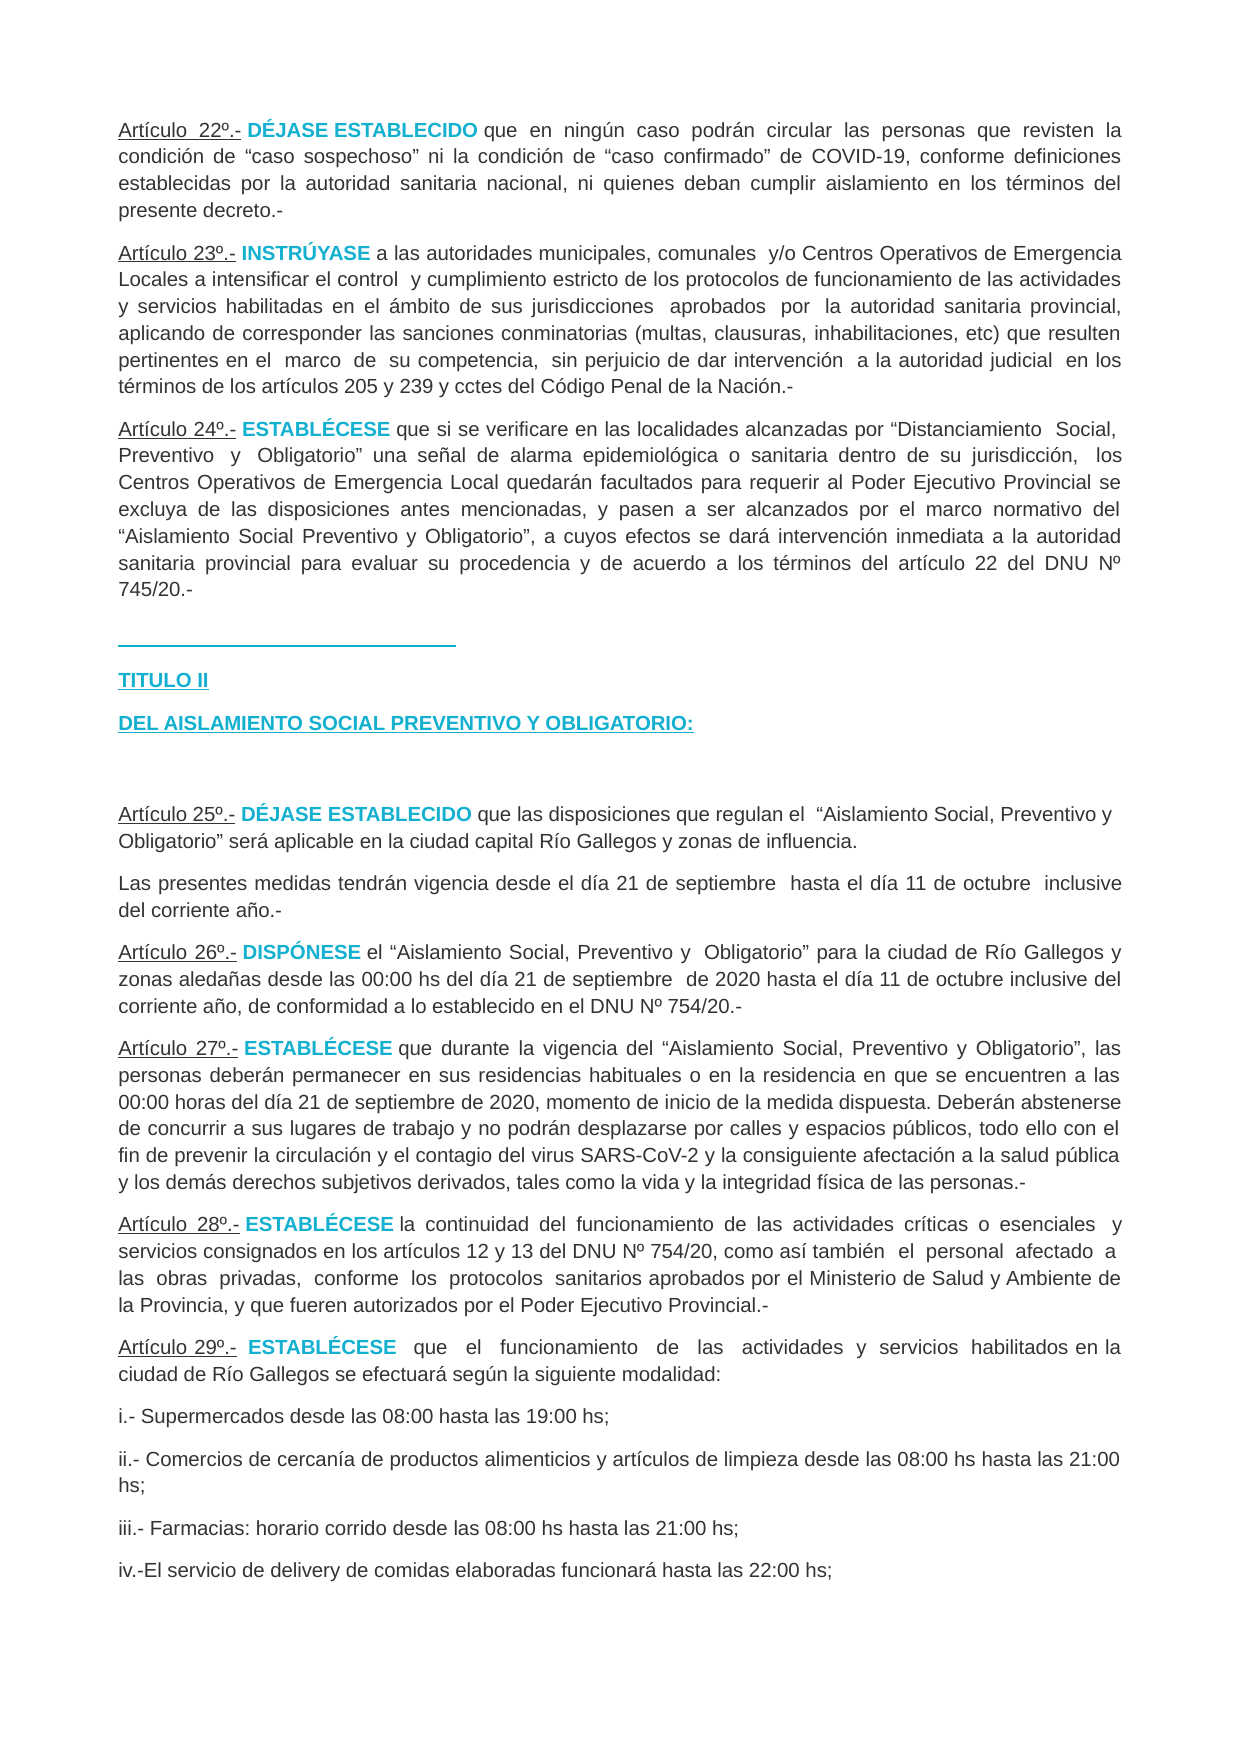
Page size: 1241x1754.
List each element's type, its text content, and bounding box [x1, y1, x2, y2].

text Artículo 27º.- ESTABLÉCESE que durante la vigencia del “Aislamiento Social, Preventivo y Obligatorio”, las personas deberán permanecer en sus residencias habituales o en la residencia en que se encuentren a las 00:00 horas del día 21 de septiembre de 2020, momento de inicio de la medida dispuesta. Deberán abstenerse de concurrir a sus lugares de trabajo y no podrán desplazarse por calles y espacios públicos, todo ello con el fin de prevenir la circulación y el contagio del virus SARS-CoV-2 y la consiguiente afectación a la salud pública y los demás derechos subjetivos derivados, tales como la vida y la integridad física de las personas.- [118, 1036, 1122, 1194]
text Artículo 24º.- ESTABLÉCESE que si se verificare en las localidades alcanzadas por “Distanciamiento Social, Preventivo y Obligatorio” una señal de alarma epidemiológica o sanitaria dentro de su jurisdicción, los Centros Operativos de Emergencia Local quedarán facultados para requerir al Poder Ejecutivo Provincial se excluya de las disposiciones antes mencionadas, y pasen a ser alcanzados por el marco normativo del “Aislamiento Social Preventivo y Obligatorio”, a cuyos efectos se dará intervención inmediata a la autoridad sanitaria provincial para evaluar su procedencia y de acuerdo a los términos del artículo 22 del DNU Nº 745/20.- [118, 417, 1122, 601]
text Las presentes medidas tendrán vigencia desde el día 21 de septiembre hasta el día 11 de octubre inclusive del corriente año.- [118, 871, 1122, 921]
text Artículo 23º.- INSTRÚYASE a las autoridades municipales, comunales y/o Centros Operativos de Emergencia Locales a intensificar el control y cumplimiento estricto de los protocolos de funcionamiento de las actividades y servicios habilitadas en el ámbito de sus jurisdicciones aprobados por la autoridad sanitaria provincial, aplicando de corresponder las sanciones conminatorias (multas, clausuras, inhabilitaciones, etc) que resulten pertinentes en el marco de su competencia, sin perjuicio de dar intervención a la autoridad judicial en los términos de los artículos 205 y 239 y cctes del Código Penal de la Nación.- [118, 241, 1122, 398]
text Artículo 22º.- DÉJASE ESTABLECIDO que en ningún caso podrán circular las personas que revisten la condición de “caso sospechoso” ni la condición de “caso confirmado” de COVID-19, conforme definiciones establecidas por la autoridad sanitaria nacional, ni quienes deban cumplir aislamiento en los términos del presente decreto.- [118, 118, 1122, 222]
text Artículo 29º.- ESTABLÉCESE que el funcionamiento de las actividades y servicios habilitados en la ciudad de Río Gallegos se efectuará según la siguiente modalidad: [118, 1335, 1122, 1386]
text ii.- Comercios de cercanía de productos alimenticios y artículos de limpieza desde las 08:00 hs hasta las 21:00 hs; [118, 1447, 1122, 1497]
text Artículo 28º.- ESTABLÉCESE la continuidad del funcionamiento de las actividades críticas o esenciales y servicios consignados en los artículos 12 y 13 del DNU Nº 754/20, como así también el personal afectado a las obras privadas, conforme los protocolos sanitarios aprobados por el Ministerio de Salud y Ambiente de la Provincia, y que fueren autorizados por el Poder Ejecutivo Provincial.- [118, 1213, 1122, 1316]
text TITULO II [118, 669, 1122, 692]
text iv.-El servicio de delivery de comidas elaboradas funcionará hasta las 22:00 hs; [118, 1558, 1122, 1582]
text Artículo 26º.- DISPÓNESE el “Aislamiento Social, Preventivo y Obligatorio” para la ciudad de Río Gallegos y zonas aledañas desde las 00:00 hs del día 21 de septiembre de 2020 hasta el día 11 de octubre inclusive del corriente año, de conformidad a lo establecido en el DNU Nº 754/20.- [118, 941, 1122, 1017]
text DEL AISLAMIENTO SOCIAL PREVENTIVO Y OBLIGATORIO: [118, 711, 1122, 734]
text i.- Supermercados desde las 08:00 hasta las 19:00 hs; [118, 1404, 1122, 1428]
text iii.- Farmacias: horario corrido desde las 08:00 hs hasta las 21:00 hs; [118, 1516, 1122, 1539]
text Artículo 25º.- DÉJASE ESTABLECIDO que las disposiciones que regulan el “Aislamiento Social, Preventivo y Obligatorio” será aplicable en la ciudad capital Río Gallegos y zonas de influencia. [118, 802, 1122, 852]
